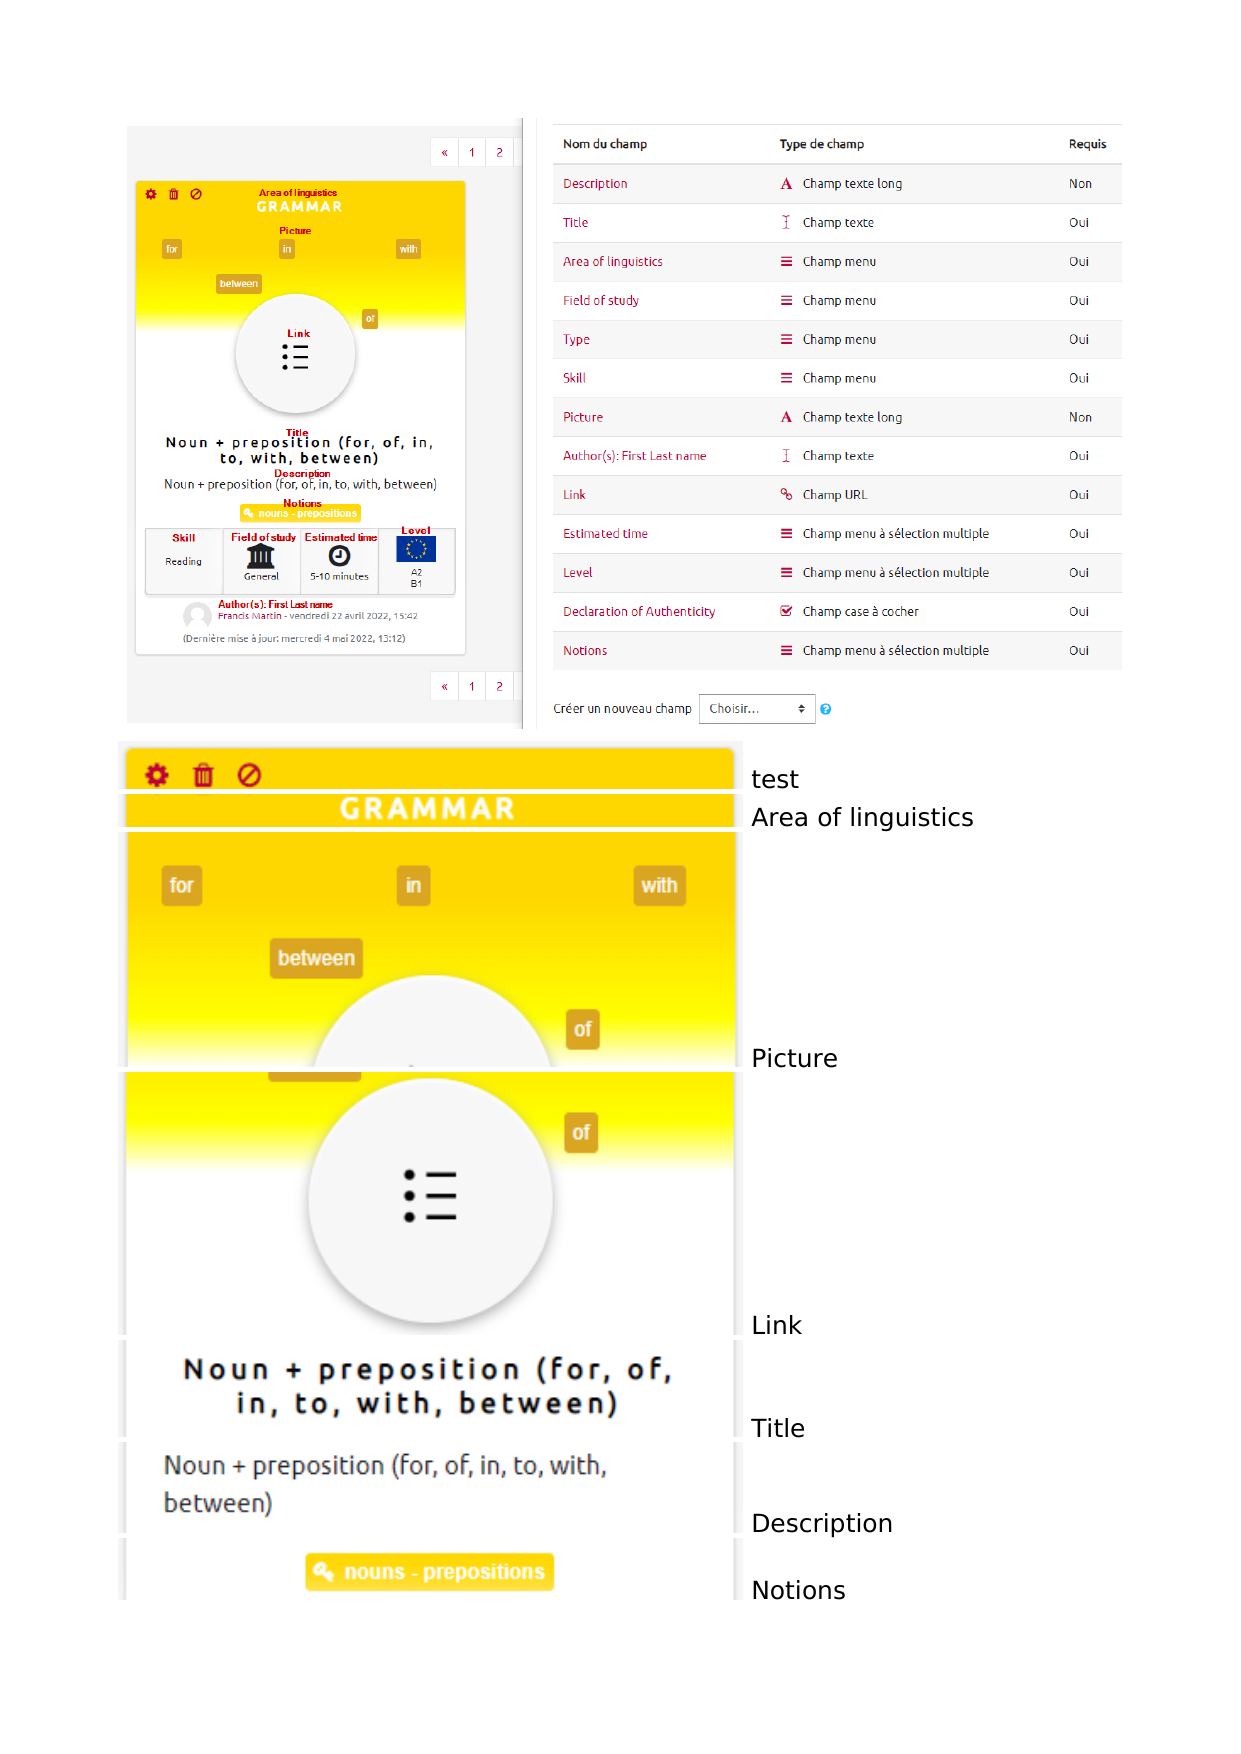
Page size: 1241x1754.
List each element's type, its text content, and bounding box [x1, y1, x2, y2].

picture [118, 832, 744, 1067]
picture [118, 741, 744, 789]
picture [118, 1340, 744, 1437]
text test Area of linguistics Picture Link Title Description Notions [118, 741, 1122, 1605]
picture [118, 1442, 744, 1533]
picture [118, 1538, 744, 1600]
picture [118, 794, 744, 827]
picture [118, 1072, 744, 1335]
picture [118, 118, 1123, 729]
